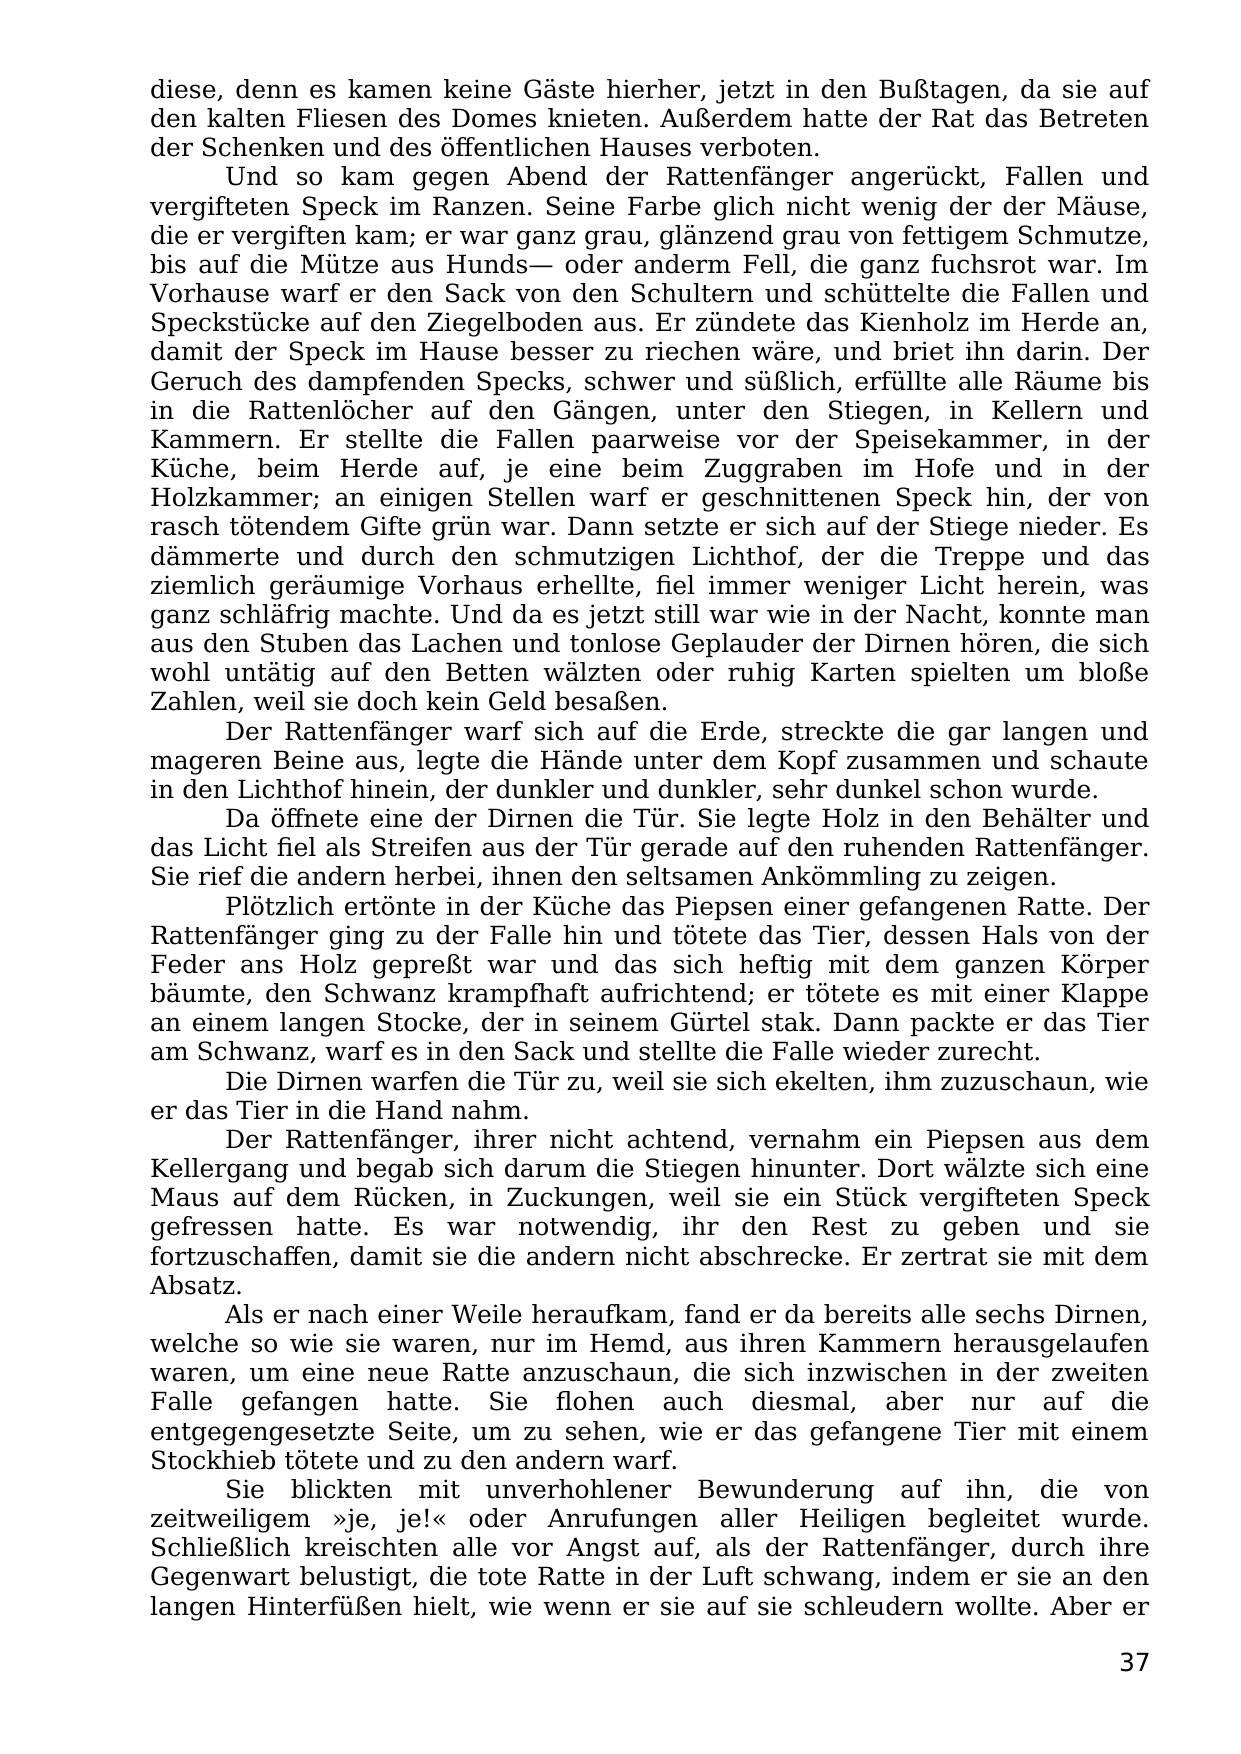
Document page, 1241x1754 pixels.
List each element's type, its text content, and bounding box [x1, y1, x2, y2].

text Der Rattenfänger, ihrer nicht achtend, vernahm ein Piepsen aus dem Kellergang und begab sich darum die Stiegen hinunter. Dort wälzte sich eine Maus auf dem Rücken, in Zuckungen, weil sie ein Stück vergifteten Speck gefressen hatte. Es war notwendig, ihr den Rest zu geben und sie fortzuschaffen, damit sie die andern nicht abschrecke. Er zertrat sie mit dem Absatz. [150, 1125, 1151, 1300]
text Der Rattenfänger warf sich auf die Erde, streckte die gar langen und mageren Beine aus, legte die Hände unter dem Kopf zusammen und schaute in den Lichthof hinein, der dunkler und dunkler, sehr dunkel schon wurde. [150, 717, 1151, 804]
text Sie blickten mit unverhohlener Bewunderung auf ihn, die von zeitweiligem »je, je!« oder Anrufungen aller Heiligen begleitet wurde. Schließlich kreischten alle vor Angst auf, als der Rattenfänger, durch ihre Gegenwart belustigt, die tote Ratte in der Luft schwang, indem er sie an den langen Hinterfüßen hielt, wie wenn er sie auf sie schleudern wollte. Aber er [150, 1475, 1151, 1621]
text Und so kam gegen Abend der Rattenfänger angerückt, Fallen und vergifteten Speck im Ranzen. Seine Farbe glich nicht wenig der der Mäuse, die er vergiften kam; er war ganz grau, glänzend grau von fettigem Schmutze, bis auf die Mütze aus Hunds— oder anderm Fell, die ganz fuchsrot war. Im Vorhause warf er den Sack von den Schultern und schüttelte die Fallen und Speckstücke auf den Ziegelboden aus. Er zündete das Kienholz im Herde an, damit der Speck im Hause besser zu riechen wäre, und briet ihn darin. Der Geruch des dampfenden Specks, schwer und süßlich, erfüllte alle Räume bis in die Rattenlöcher auf den Gängen, unter den Stiegen, in Kellern und Kammern. Er stellte die Fallen paarweise vor der Speisekammer, in der Küche, beim Herde auf, je eine beim Zuggraben im Hofe und in der Holzkammer; an einigen Stellen warf er geschnittenen Speck hin, der von rasch tötendem Gifte grün war. Dann setzte er sich auf der Stiege nieder. Es dämmerte und durch den schmutzigen Lichthof, der die Treppe und das ziemlich geräumige Vorhaus erhellte, fiel immer weniger Licht herein, was ganz schläfrig machte. Und da es jetzt still war wie in der Nacht, konnte man aus den Stuben das Lachen und tonlose Geplauder der Dirnen hören, die sich wohl untätig auf den Betten wälzten oder ruhig Karten spielten um bloße Zahlen, weil sie doch kein Geld besaßen. [150, 162, 1151, 717]
text Da öffnete eine der Dirnen die Tür. Sie legte Holz in den Behälter und das Licht fiel als Streifen aus der Tür gerade auf den ruhenden Rattenfänger. Sie rief die andern herbei, ihnen den seltsamen Ankömmling zu zeigen. [150, 804, 1151, 892]
text Die Dirnen warfen die Tür zu, weil sie sich ekelten, ihm zuzuschaun, wie er das Tier in die Hand nahm. [150, 1067, 1151, 1125]
text diese, denn es kamen keine Gäste hierher, jetzt in den Bußtagen, da sie auf den kalten Fliesen des Domes knieten. Außerdem hatte der Rat das Betreten der Schenken und des öffentlichen Hauses verboten. [150, 75, 1151, 162]
text Plötzlich ertönte in der Küche das Piepsen einer gefangenen Ratte. Der Rattenfänger ging zu der Falle hin und tötete das Tier, dessen Hals von der Feder ans Holz gepreßt war und das sich heftig mit dem ganzen Körper bäumte, den Schwanz krampfhaft aufrichtend; er tötete es mit einer Klappe an einem langen Stocke, der in seinem Gürtel stak. Dann packte er das Tier am Schwanz, warf es in den Sack und stellte die Falle wieder zurecht. [150, 892, 1151, 1067]
text Als er nach einer Weile heraufkam, fand er da bereits alle sechs Dirnen, welche so wie sie waren, nur im Hemd, aus ihren Kammern herausgelaufen waren, um eine neue Ratte anzuschaun, die sich inzwischen in der zweiten Falle gefangen hatte. Sie flohen auch diesmal, aber nur auf die entgegengesetzte Seite, um zu sehen, wie er das gefangene Tier mit einem Stockhieb tötete und zu den andern warf. [150, 1300, 1151, 1475]
